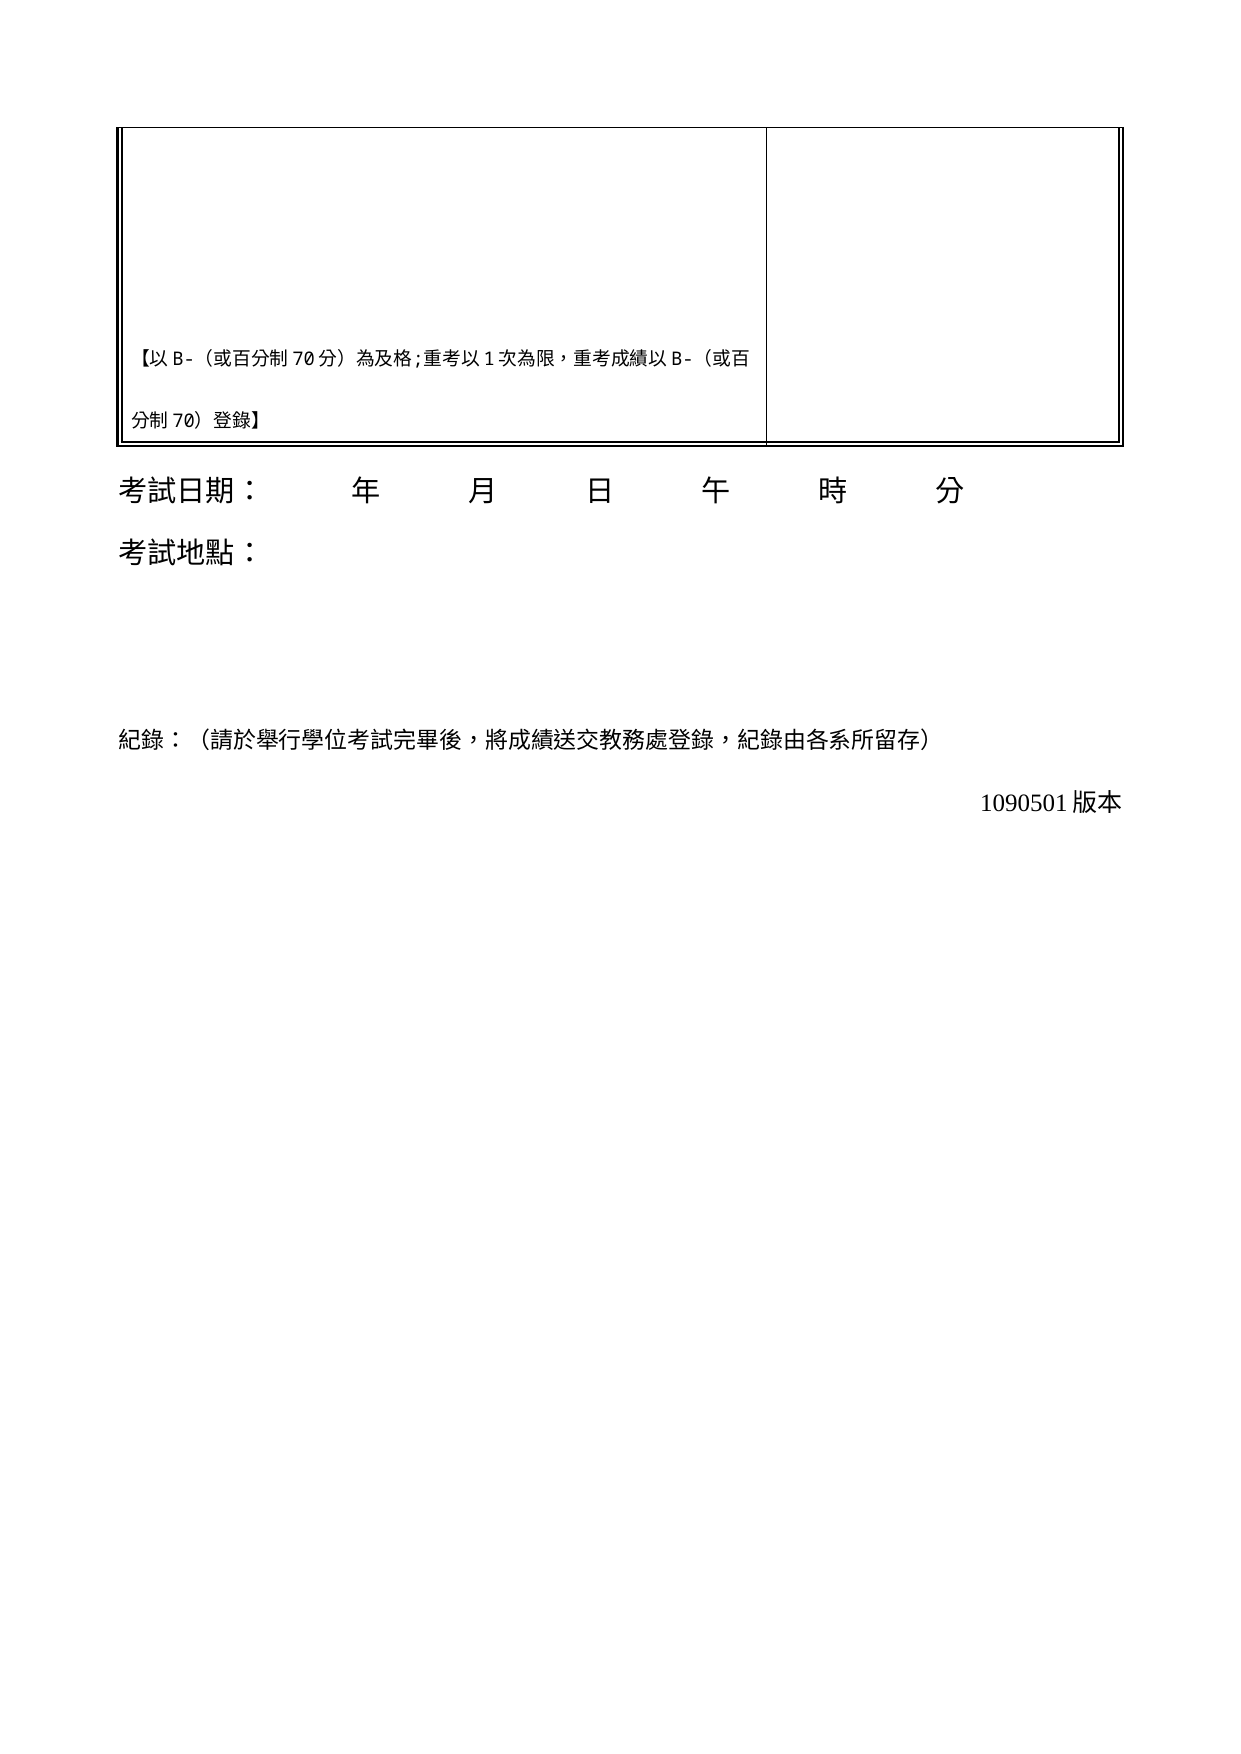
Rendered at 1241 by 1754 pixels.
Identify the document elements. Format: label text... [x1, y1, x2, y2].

table_cell 【以B-（或百分制70分）為及格;重考以1次為限，重考成績以B-（或百分制70）登錄】 [123, 128, 766, 441]
text 1090501版本 [118, 759, 1122, 822]
table_cell [767, 128, 1118, 441]
text 考試地點： [118, 509, 1122, 572]
text 紀錄：（請於舉行學位考試完畢後，將成績送交教務處登錄，紀錄由各系所留存） [118, 697, 1122, 759]
text 考試日期： 年 月 日 午 時 分 [118, 447, 1122, 509]
